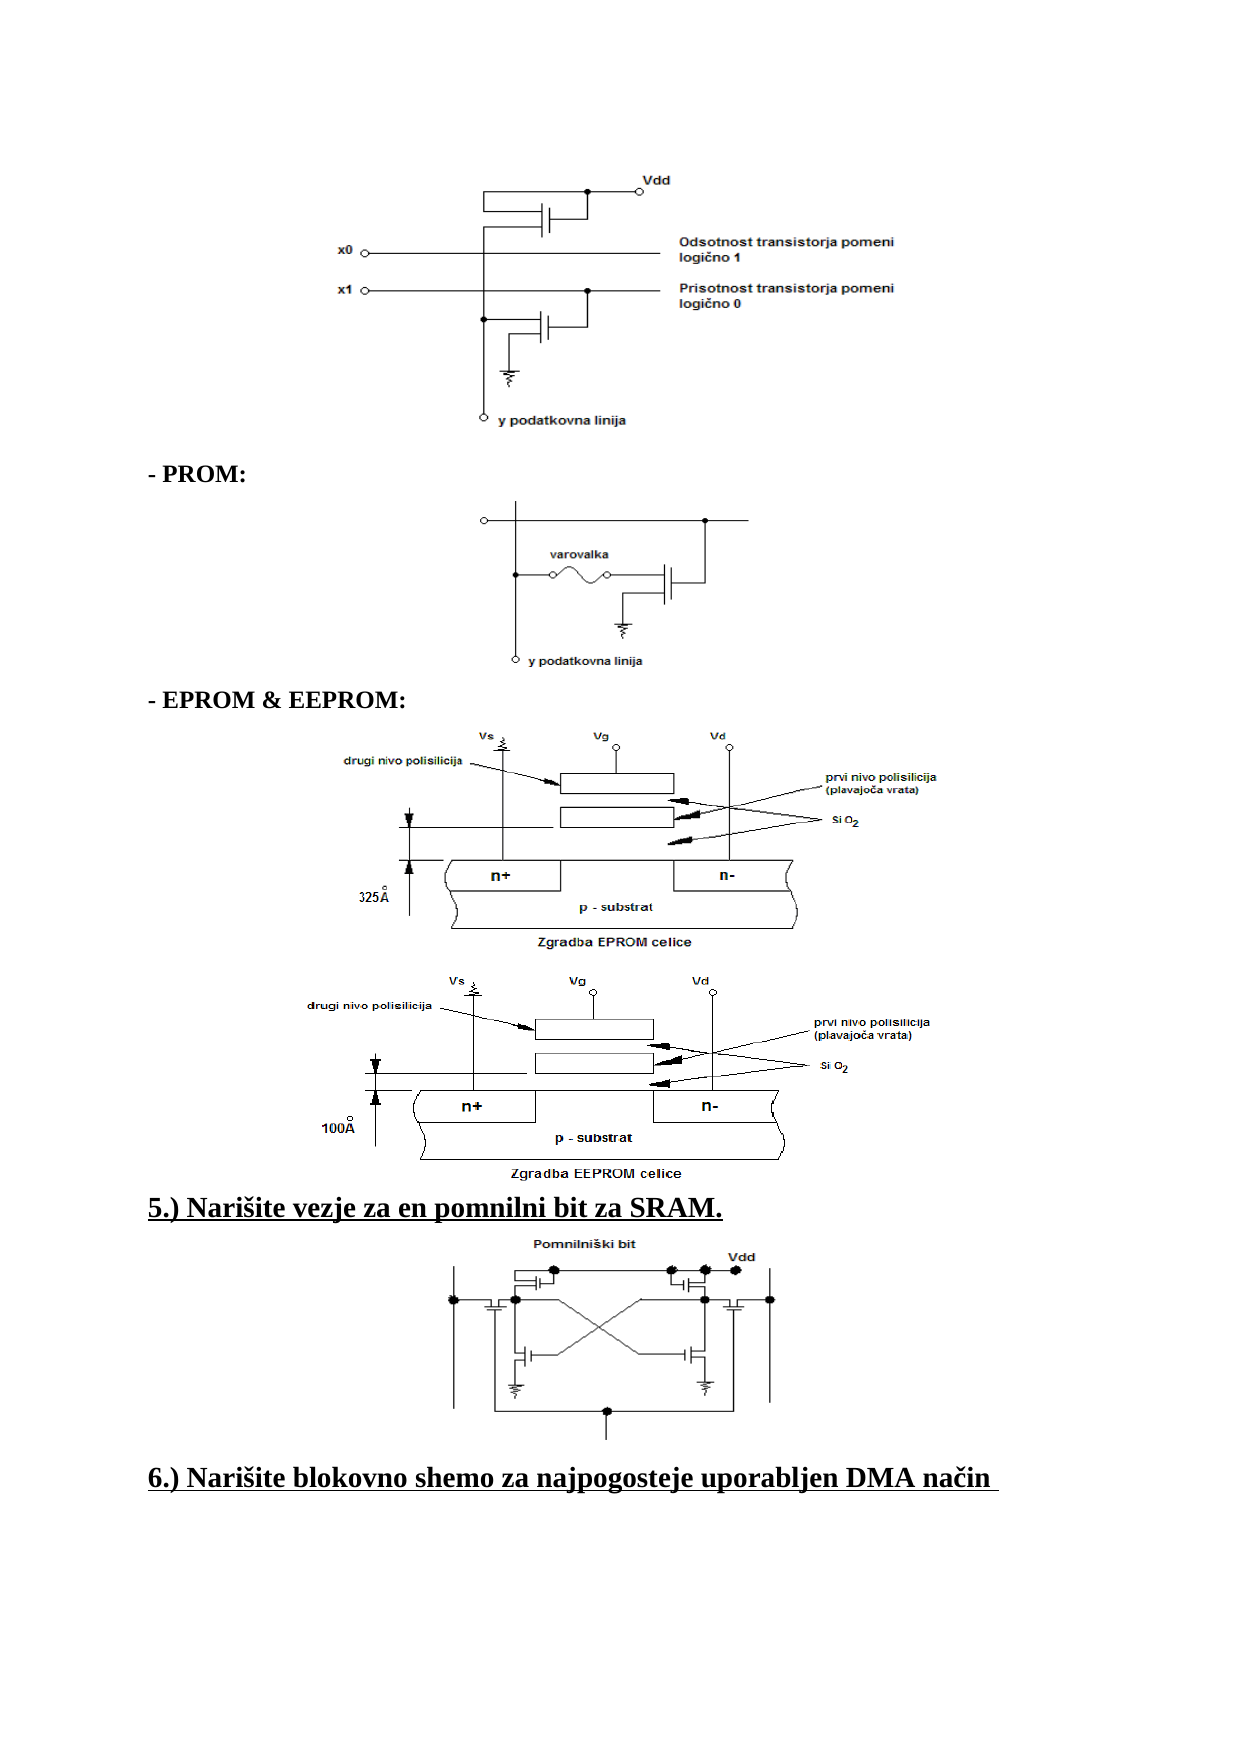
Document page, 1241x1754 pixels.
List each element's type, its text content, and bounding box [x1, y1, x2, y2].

picture [442, 1232, 798, 1452]
picture [338, 722, 940, 956]
text 5.) Narišite vezje za en pomnilni bit za SRAM. [148, 1190, 1093, 1223]
picture [470, 496, 770, 676]
text - PROM: [148, 459, 1093, 487]
picture [304, 973, 936, 1181]
text 6.) Narišite blokovno shemo za najpogosteje uporabljen DMA način [148, 1461, 1093, 1494]
picture [315, 156, 926, 450]
text - EPROM & EEPROM: [148, 685, 1093, 713]
